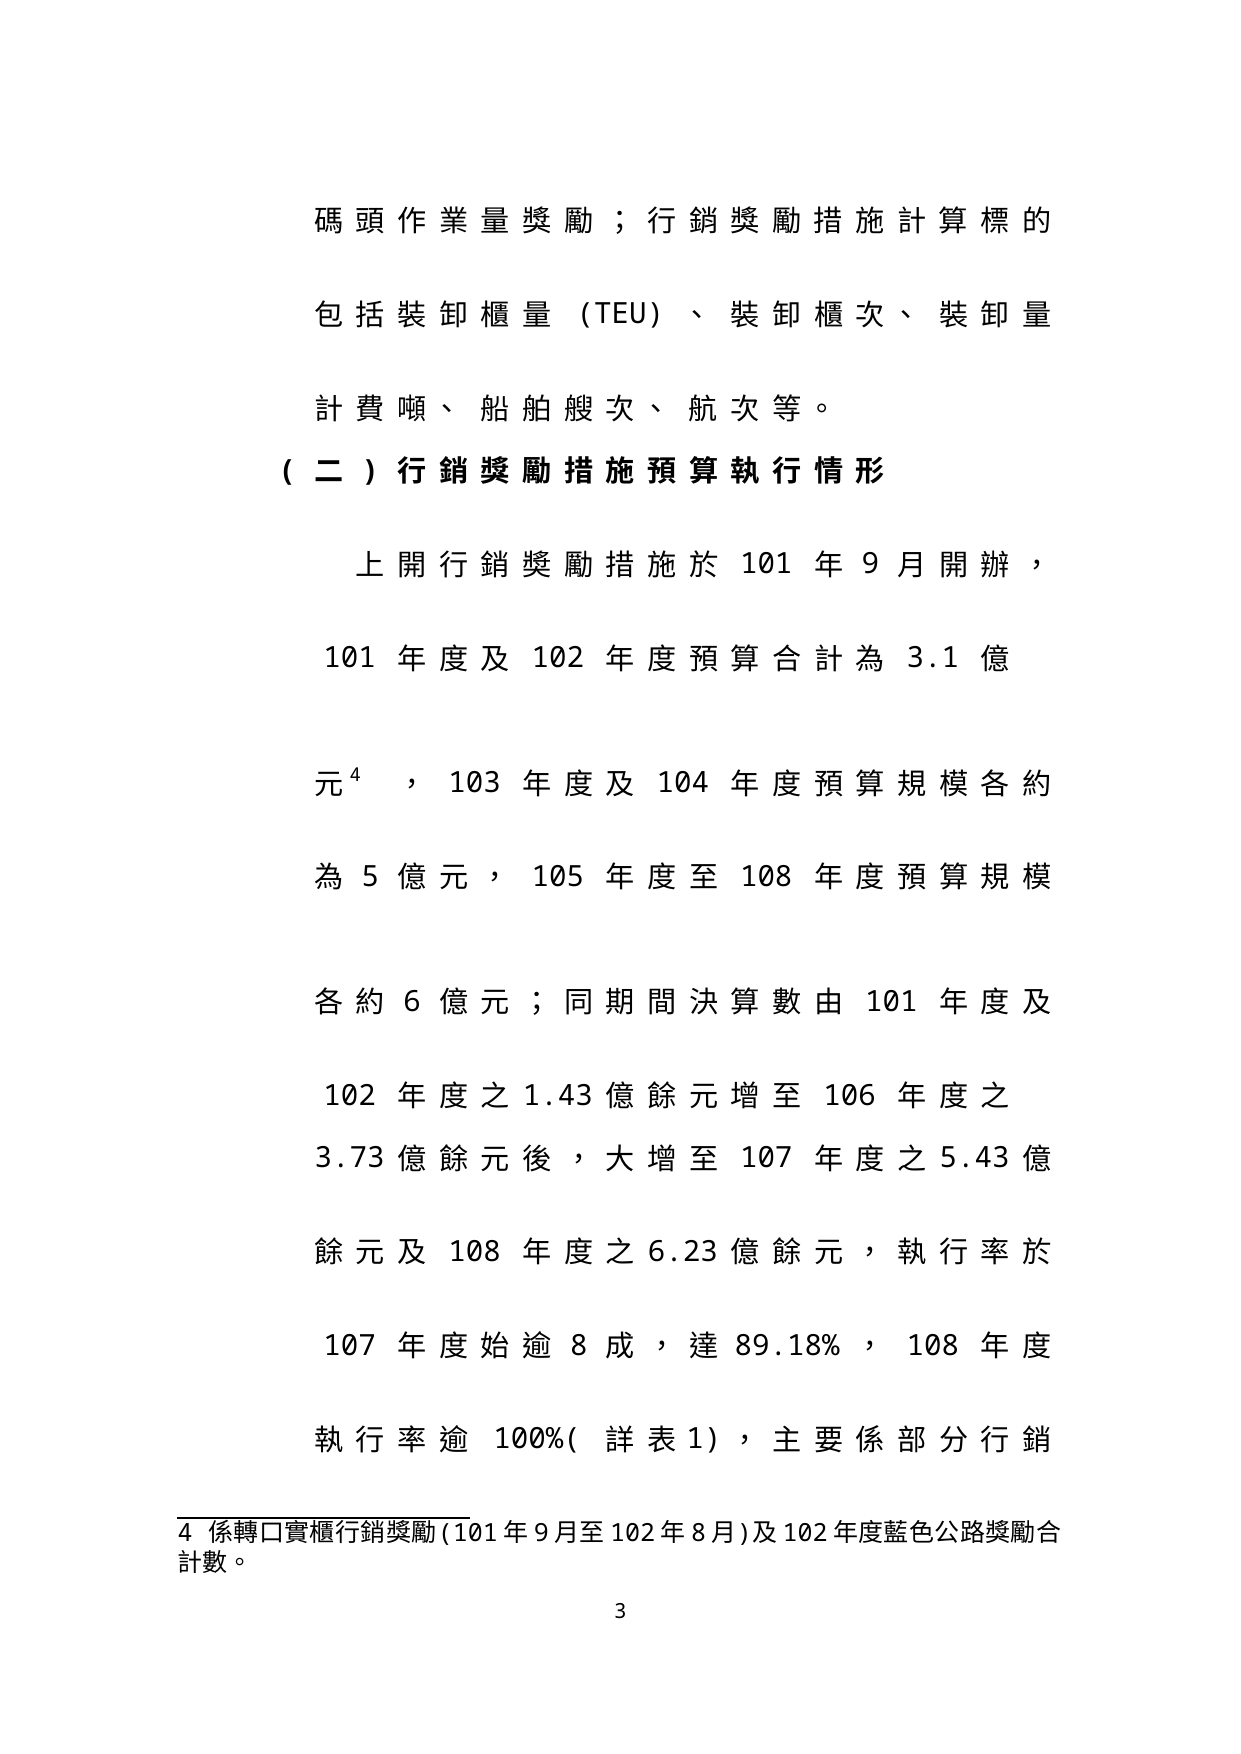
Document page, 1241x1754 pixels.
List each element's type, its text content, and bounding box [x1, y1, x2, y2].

text 係轉口實櫃行銷獎勵(101年9月至102年8月)及102年度藍色公路獎勵合計數。 [177, 1518, 1063, 1577]
text (二)行銷獎勵措施預算執行情形 [242, 427, 1058, 490]
text 港務公司之行銷獎勵措施中，藍色公路櫃量獎勵、轉口散雜貨增量獎勵、船務代理業獎勵之獎勵對象為全臺港群貨櫃船舶運送人、散雜貨裝卸倉儲業者及船務代理業者；轉口實櫃獎勵、貨櫃碼頭作業量獎勵、新闢航線獎勵、船舶卸轉獎勵、港內移泊獎勵及船型放大獎勵之獎勵對象為高雄港貨櫃碼頭經營業者及貨櫃船舶運送人；另基隆港對到靠公用自營貨櫃碼頭之貨櫃船舶運送人，給予新闢航線到港及船舶到港獎勵。而部分獎勵項目係與績效結合，除基本獎勵外，並給予增量獎勵或加碼獎勵，如轉口實櫃獎勵、藍色公路櫃、貨櫃碼頭作業量獎勵；行銷獎勵措施計算標的包括裝卸櫃量(TEU)、裝卸櫃次、裝卸量計費噸、船舶艘次、航次等。 [271, 177, 1058, 427]
text 上開行銷奬勵措施於101年9月開辦，101年度及102年度預算合計為3.1億元，103年度及104年度預算規模各約為5億元，105年度至108年度預算規模各約6億元；同期間決算數由101年度及102年度之1.43億餘元增至106年度之3.73億餘元後，大增至107年度之5.43億餘元及108年度之6.23億餘元，執行率於107年度始逾8成，達89.18%，108年度執行率逾100%(詳表1)，主要係部分行銷獎勵項目加碼及實際運量高於預估值所致。 [271, 490, 1058, 1490]
